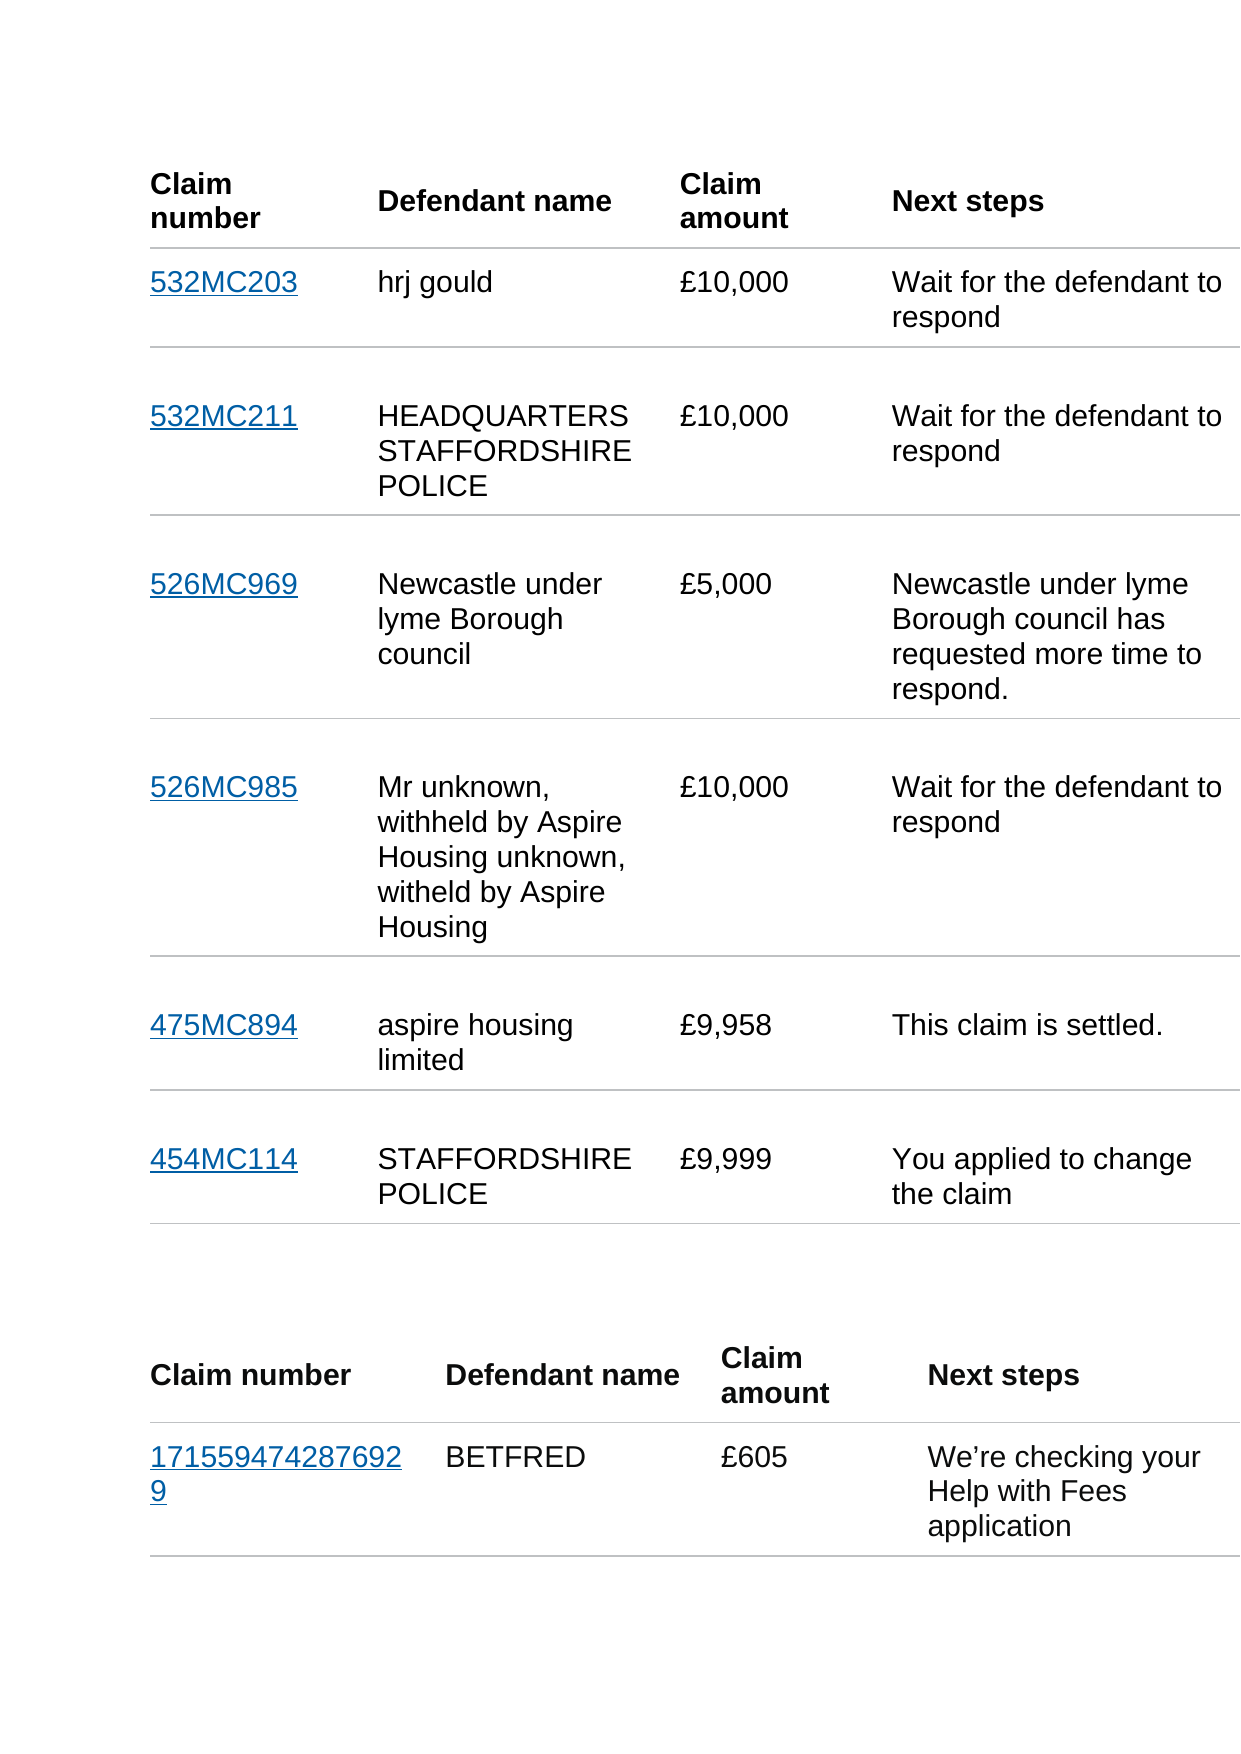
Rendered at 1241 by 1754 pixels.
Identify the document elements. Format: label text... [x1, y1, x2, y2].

table_cell [445, 1557, 721, 1591]
table_cell Mr unknown, withheld by Aspire Housing unknown, witheld by Aspire Housing [377, 754, 679, 955]
table_cell [377, 516, 679, 551]
table_cell £10,000 [680, 249, 892, 346]
table_header Claim number [150, 1324, 445, 1421]
table_cell [892, 719, 1240, 754]
table_cell 526MC985 [150, 754, 377, 955]
table_cell Wait for the defendant to respond [892, 382, 1240, 514]
table_cell [150, 719, 377, 754]
table_cell [150, 957, 377, 992]
table_cell You applied to change the claim [892, 1125, 1240, 1222]
table_cell 475MC894 [150, 992, 377, 1089]
table_cell [377, 348, 679, 382]
table_header Claim number [150, 150, 377, 247]
table_header Claim amount [680, 150, 892, 247]
table_cell [892, 957, 1240, 992]
table_cell [150, 348, 377, 382]
table_cell [377, 957, 679, 992]
table_cell £10,000 [680, 382, 892, 514]
table_cell £9,999 [680, 1125, 892, 1222]
table_cell [927, 1557, 1240, 1591]
table_cell Newcastle under lyme Borough council has requested more time to respond. [892, 551, 1240, 717]
table_cell [721, 1557, 927, 1591]
table_cell 454MC114 [150, 1125, 377, 1222]
table_cell [680, 1091, 892, 1125]
table_cell 532MC211 [150, 382, 377, 514]
table_cell £10,000 [680, 754, 892, 955]
table_header Defendant name [445, 1324, 721, 1421]
table_cell [892, 348, 1240, 382]
table_cell [680, 719, 892, 754]
table_cell [680, 516, 892, 551]
table_cell We’re checking your Help with Fees application [927, 1423, 1240, 1555]
table_cell 532MC203 [150, 249, 377, 346]
table_cell [150, 1091, 377, 1125]
table_cell [377, 1091, 679, 1125]
table_header Claim amount [721, 1324, 927, 1421]
table_cell 526MC969 [150, 551, 377, 717]
table_cell £9,958 [680, 992, 892, 1089]
table_cell This claim is settled. [892, 992, 1240, 1089]
table_cell HEADQUARTERS STAFFORDSHIRE POLICE [377, 382, 679, 514]
table_cell aspire housing limited [377, 992, 679, 1089]
table_header Next steps [892, 150, 1240, 247]
table_cell [680, 957, 892, 992]
table_cell [377, 719, 679, 754]
table_cell Newcastle under lyme Borough council [377, 551, 679, 717]
table_cell Wait for the defendant to respond [892, 249, 1240, 346]
table_cell hrj gould [377, 249, 679, 346]
table_cell [150, 1557, 445, 1591]
table_header Defendant name [377, 150, 679, 247]
table_cell BETFRED [445, 1423, 721, 1555]
table_cell Wait for the defendant to respond [892, 754, 1240, 955]
table_cell [150, 516, 377, 551]
table_cell 1715594742876929 [150, 1423, 445, 1555]
table_cell STAFFORDSHIRE POLICE [377, 1125, 679, 1222]
table_cell £5,000 [680, 551, 892, 717]
table_cell [680, 348, 892, 382]
table_cell [892, 516, 1240, 551]
table_cell £605 [721, 1423, 927, 1555]
table_cell [892, 1091, 1240, 1125]
table_header Next steps [927, 1324, 1240, 1421]
